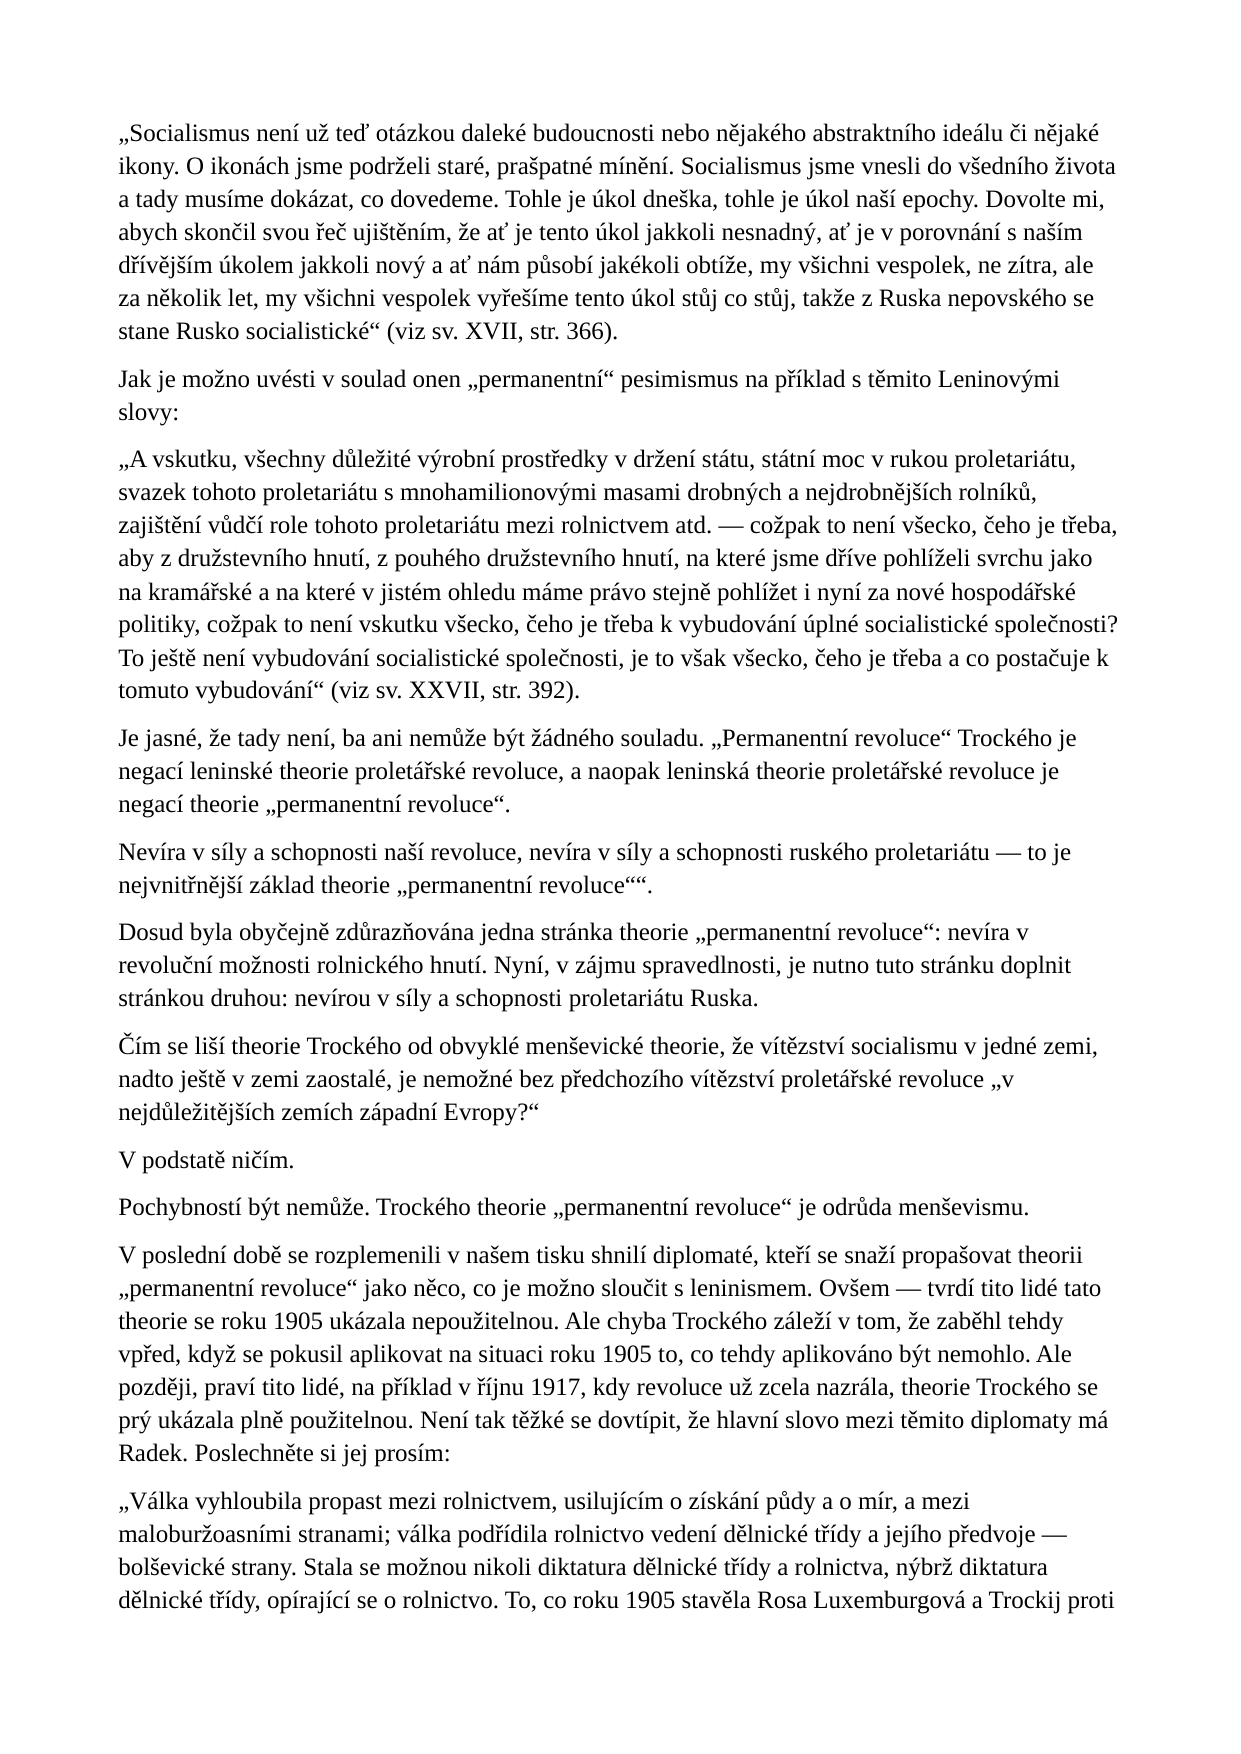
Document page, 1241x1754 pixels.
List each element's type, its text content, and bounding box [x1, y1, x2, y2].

text Pochybností být nemůže. Trockého theorie „permanentní revoluce“ je odrůda menševismu. [118, 1192, 1122, 1221]
text Nevíra v síly a schopnosti naší revoluce, nevíra v síly a schopnosti ruského proletariátu — to je nejvnitřnější základ theorie „permanentní revoluce““. [118, 837, 1122, 899]
text V poslední době se rozplemenili v našem tisku shnilí diplomaté, kteří se snaží propašovat theorii „permanentní revoluce“ jako něco, co je možno sloučit s leninismem. Ovšem — tvrdí tito lidé tato theorie se roku 1905 ukázala nepoužitelnou. Ale chyba Trockého záleží v tom, že zaběhl tehdy vpřed, když se pokusil aplikovat na situaci roku 1905 to, co tehdy aplikováno být nemohlo. Ale později, praví tito lidé, na příklad v říjnu 1917, kdy revoluce už zcela nazrála, theorie Trockého se prý ukázala plně použitelnou. Není tak těžké se dovtípit, že hlavní slovo mezi těmito diplomaty má Radek. Poslechněte si jej prosím: [118, 1240, 1122, 1467]
text „A vskutku, všechny důležité výrobní prostředky v držení státu, státní moc v rukou proletariátu, svazek tohoto proletariátu s mnohamilionovými masami drobných a nejdrobnějších rolníků, zajištění vůdčí role tohoto proletariátu mezi rolnictvem atd. — cožpak to není všecko, čeho je třeba, aby z družstevního hnutí, z pouhého družstevního hnutí, na které jsme dříve pohlíželi svrchu jako na kramářské a na které v jistém ohledu máme právo stejně pohlížet i nyní za nové hospodářské politiky, cožpak to není vskutku všecko, čeho je třeba k vybudování úplné socialistické společnosti? To ještě není vybudování socialistické společnosti, je to však všecko, čeho je třeba a co postačuje k tomuto vybudování“ (viz sv. XXVII, str. 392). [118, 444, 1122, 704]
text „Socialismus není už teď otázkou daleké budoucnosti nebo nějakého abstraktního ideálu či nějaké ikony. O ikonách jsme podrželi staré, prašpatné mínění. Socialismus jsme vnesli do všedního života a tady musíme dokázat, co dovedeme. Tohle je úkol dneška, tohle je úkol naší epochy. Dovolte mi, abych skončil svou řeč ujištěním, že ať je tento úkol jakkoli nesnadný, ať je v porovnání s naším dřívějším úkolem jakkoli nový a ať nám působí jakékoli obtíže, my všichni vespolek, ne zítra, ale za několik let, my všichni vespolek vyřešíme tento úkol stůj co stůj, takže z Ruska nepovského se stane Rusko socialistické“ (viz sv. XVII, str. 366). [118, 118, 1122, 345]
text Dosud byla obyčejně zdůrazňována jedna stránka theorie „permanentní revoluce“: nevíra v revoluční možnosti rolnického hnutí. Nyní, v zájmu spravedlnosti, je nutno tuto stránku doplnit stránkou druhou: nevírou v síly a schopnosti proletariátu Ruska. [118, 917, 1122, 1012]
text „Válka vyhloubila propast mezi rolnictvem, usilujícím o získání půdy a o mír, a mezi maloburžoasními stranami; válka podřídila rolnictvo vedení dělnické třídy a jejího předvoje — bolševické strany. Stala se možnou nikoli diktatura dělnické třídy a rolnictva, nýbrž diktatura dělnické třídy, opírající se o rolnictvo. To, co roku 1905 stavěla Rosa Luxemburgová a Trockij proti [118, 1486, 1122, 1613]
text Je jasné, že tady není, ba ani nemůže být žádného souladu. „Permanentní revoluce“ Trockého je negací leninské theorie proletářské revoluce, a naopak leninská theorie proletářské revoluce je negací theorie „permanentní revoluce“. [118, 723, 1122, 818]
text V podstatě ničím. [118, 1145, 1122, 1173]
text Čím se liší theorie Trockého od obvyklé menševické theorie, že vítězství socialismu v jedné zemi, nadto ještě v zemi zaostalé, je nemožné bez předchozího vítězství proletářské revoluce „v nejdůležitějších zemích západní Evropy?“ [118, 1031, 1122, 1126]
text Jak je možno uvésti v soulad onen „permanentní“ pesimismus na příklad s těmito Leninovými slovy: [118, 364, 1122, 426]
